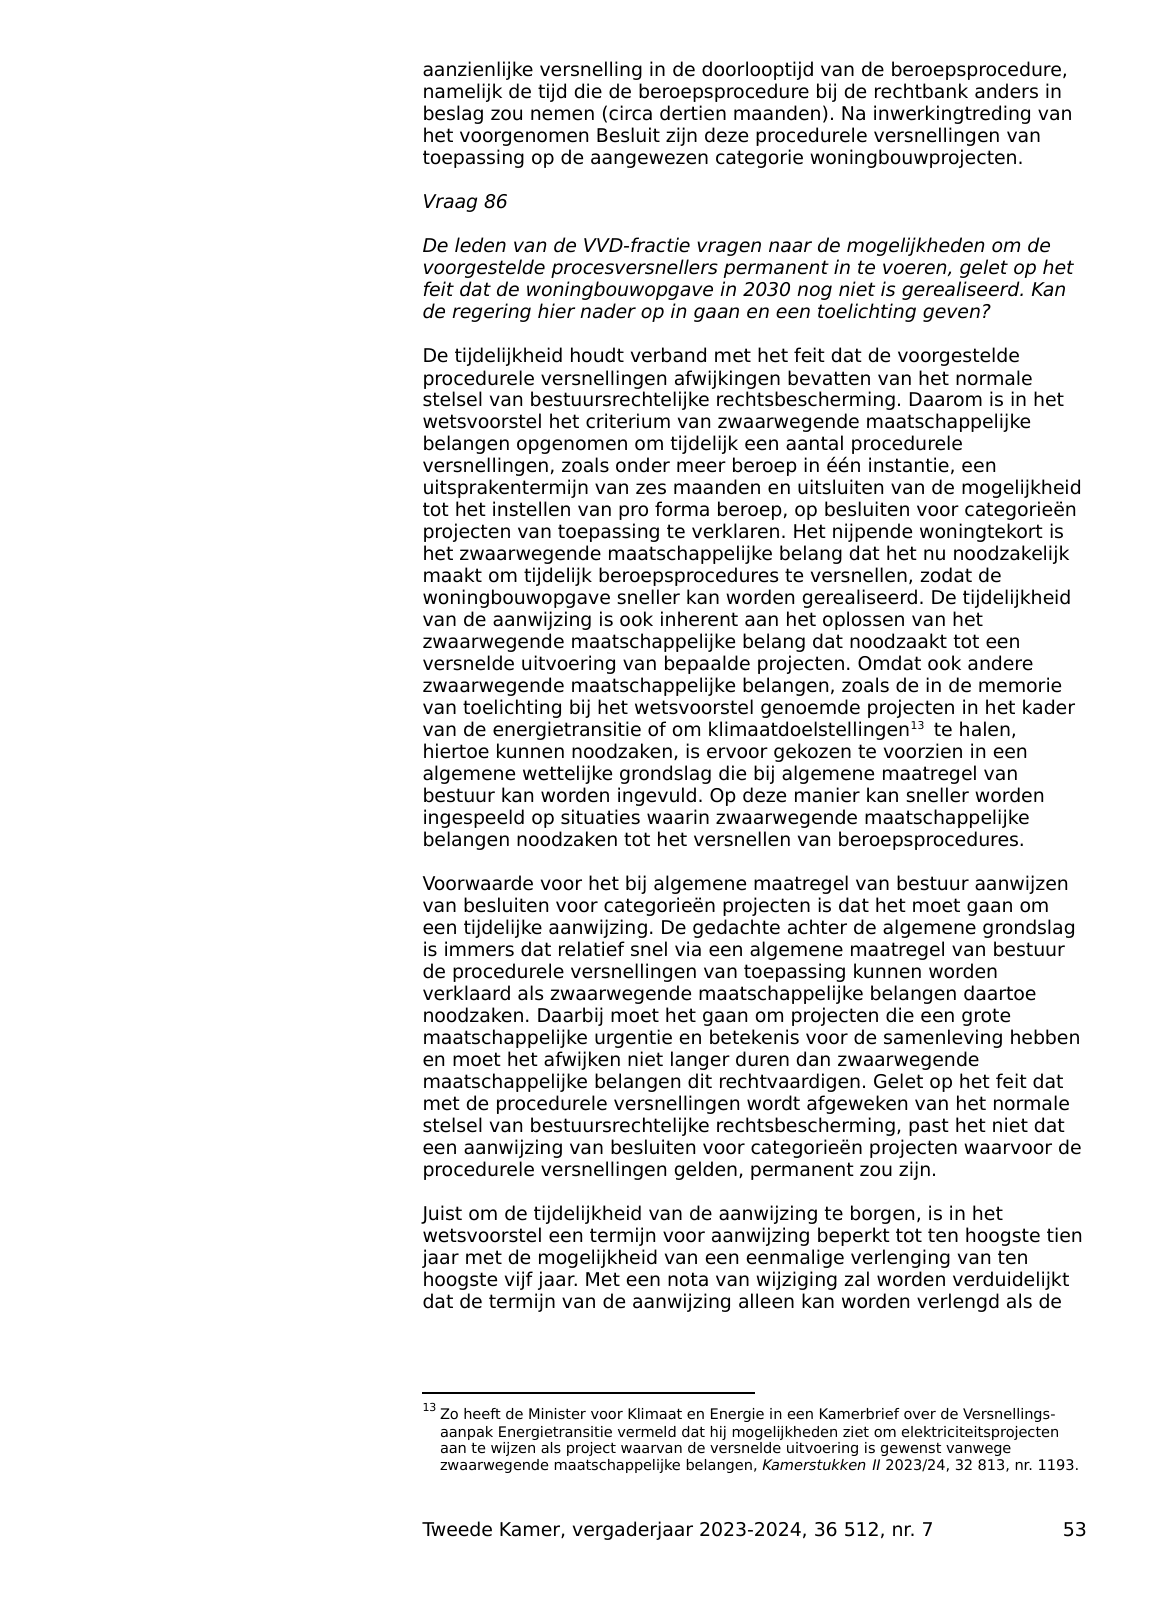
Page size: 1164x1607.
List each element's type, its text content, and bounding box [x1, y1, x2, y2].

text Zo heeft de Minister voor Klimaat en Energie in een Kamerbrief over de Versnellings-aanpak Energietransitie vermeld dat hij mogelijkheden ziet om elektriciteitsprojecten aan te wijzen als project waarvan de versnelde uitvoering is gewenst vanwege zwaarwegende maatschappelijke belangen, Kamerstukken II 2023/24, 32 813, nr. 1193. [422, 1402, 1087, 1474]
text Juist om de tijdelijkheid van de aanwijzing te borgen, is in het wetsvoorstel een termijn voor aanwijzing beperkt tot ten hoogste tien jaar met de mogelijkheid van een eenmalige verlenging van ten hoogste vijf jaar. Met een nota van wijziging zal worden verduidelijkt dat de termijn van de aanwijzing alleen kan worden verlengd als de [422, 1203, 1087, 1313]
subtitle Vraag 86 [422, 191, 1087, 213]
text De tijdelijkheid houdt verband met het feit dat de voorgestelde procedurele versnellingen afwijkingen bevatten van het normale stelsel van bestuursrechtelijke rechtsbescherming. Daarom is in het wetsvoorstel het criterium van zwaarwegende maatschappelijke belangen opgenomen om tijdelijk een aantal procedurele versnellingen, zoals onder meer beroep in één instantie, een uitsprakentermijn van zes maanden en uitsluiten van de mogelijkheid tot het instellen van pro forma beroep, op besluiten voor categorieën projecten van toepassing te verklaren. Het nijpende woningtekort is het zwaarwegende maatschappelijke belang dat het nu noodzakelijk maakt om tijdelijk beroepsprocedures te versnellen, zodat de woningbouwopgave sneller kan worden gerealiseerd. De tijdelijkheid van de aanwijzing is ook inherent aan het oplossen van het zwaarwegende maatschappelijke belang dat noodzaakt tot een versnelde uitvoering van bepaalde projecten. Omdat ook andere zwaarwegende maatschappelijke belangen, zoals de in de memorie van toelichting bij het wetsvoorstel genoemde projecten in het kader van de energietransitie of om klimaatdoelstellingen te halen, hiertoe kunnen noodzaken, is ervoor gekozen te voorzien in een algemene wettelijke grondslag die bij algemene maatregel van bestuur kan worden ingevuld. Op deze manier kan sneller worden ingespeeld op situaties waarin zwaarwegende maatschappelijke belangen noodzaken tot het versnellen van beroepsprocedures. [422, 345, 1087, 851]
text aanzienlijke versnelling in de doorlooptijd van de beroepsprocedure, namelijk de tijd die de beroepsprocedure bij de rechtbank anders in beslag zou nemen (circa dertien maanden). Na inwerkingtreding van het voorgenomen Besluit zijn deze procedurele versnellingen van toepassing op de aangewezen categorie woningbouwprojecten. [422, 59, 1087, 169]
text Voorwaarde voor het bij algemene maatregel van bestuur aanwijzen van besluiten voor categorieën projecten is dat het moet gaan om een tijdelijke aanwijzing. De gedachte achter de algemene grondslag is immers dat relatief snel via een algemene maatregel van bestuur de procedurele versnellingen van toepassing kunnen worden verklaard als zwaarwegende maatschappelijke belangen daartoe noodzaken. Daarbij moet het gaan om projecten die een grote maatschappelijke urgentie en betekenis voor de samenleving hebben en moet het afwijken niet langer duren dan zwaarwegende maatschappelijke belangen dit rechtvaardigen. Gelet op het feit dat met de procedurele versnellingen wordt afgeweken van het normale stelsel van bestuursrechtelijke rechtsbescherming, past het niet dat een aanwijzing van besluiten voor categorieën projecten waarvoor de procedurele versnellingen gelden, permanent zou zijn. [422, 873, 1087, 1181]
text De leden van de VVD-fractie vragen naar de mogelijkheden om de voorgestelde procesversnellers permanent in te voeren, gelet op het feit dat de woningbouwopgave in 2030 nog niet is gerealiseerd. Kan de regering hier nader op in gaan en een toelichting geven? [422, 235, 1087, 323]
